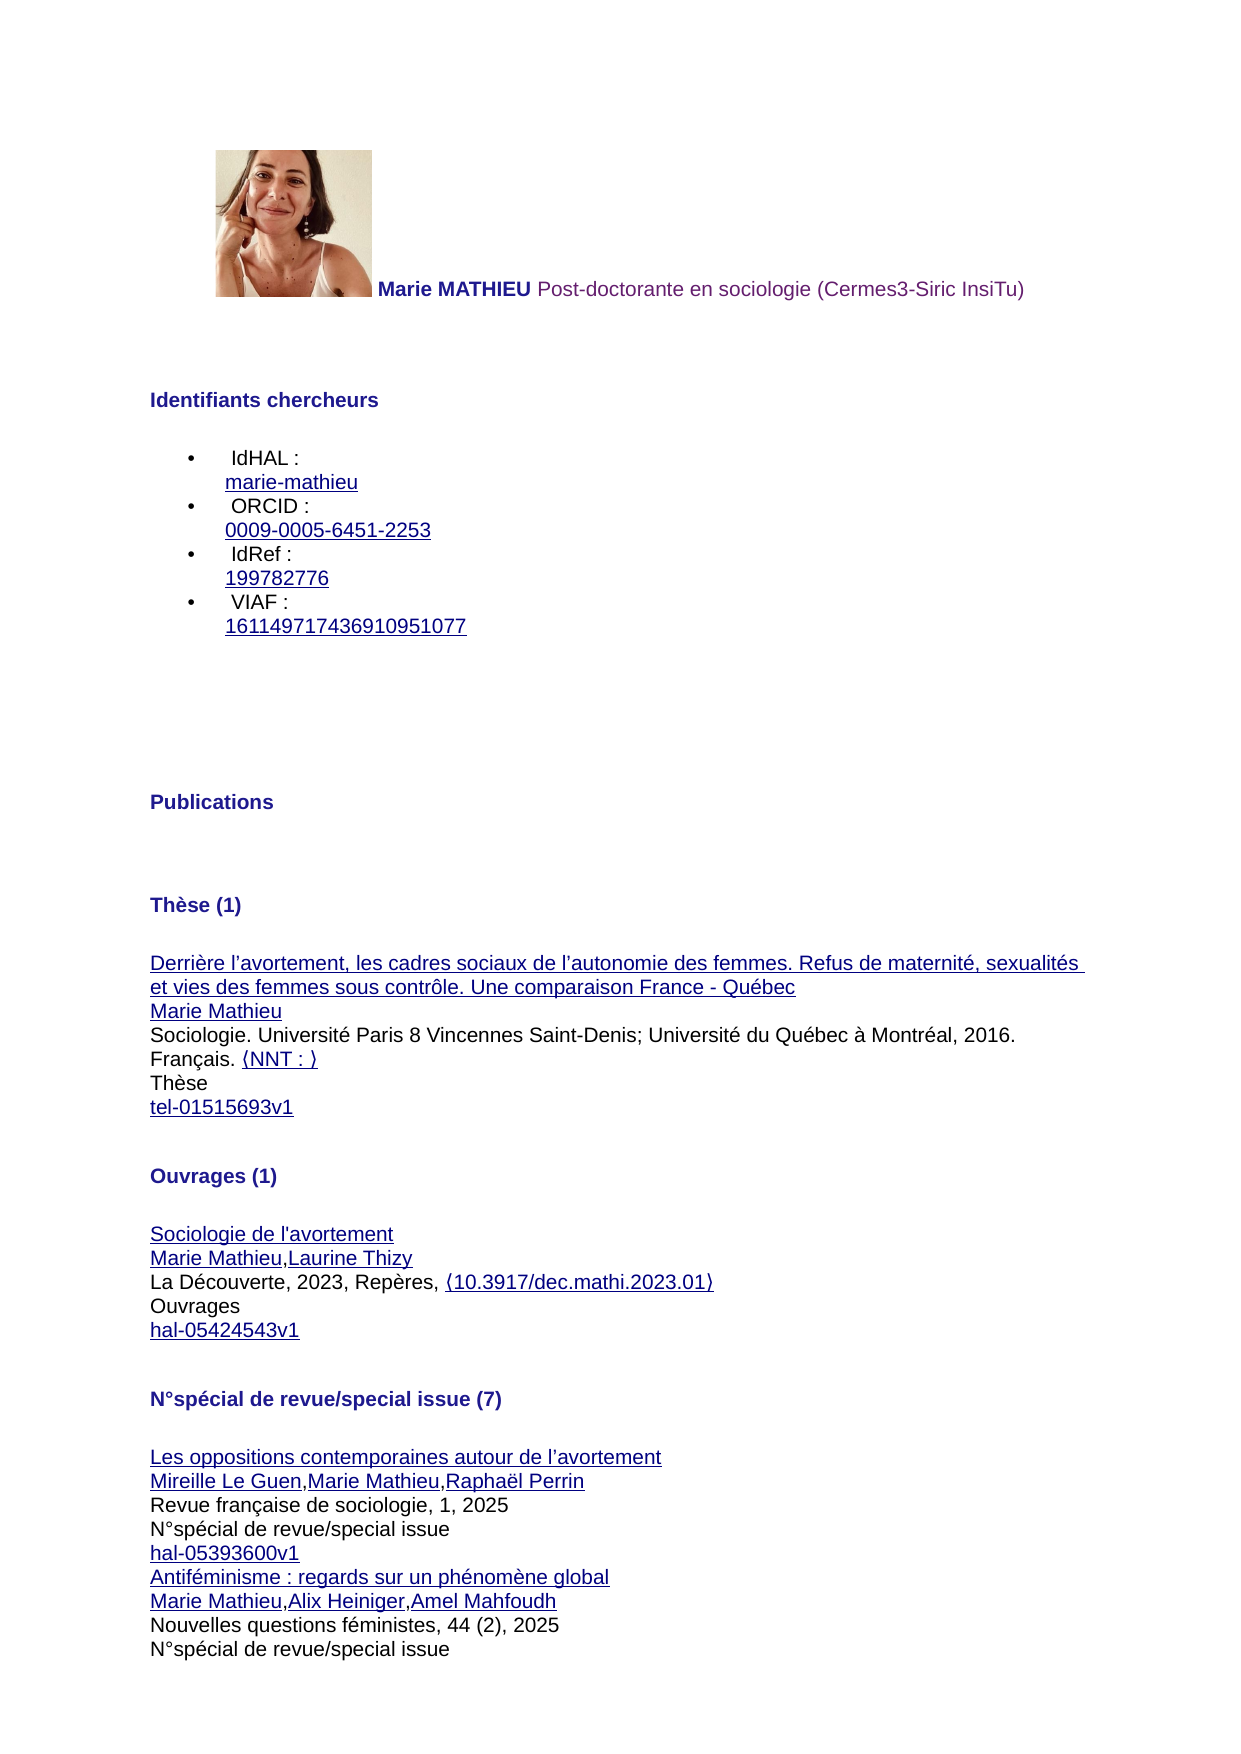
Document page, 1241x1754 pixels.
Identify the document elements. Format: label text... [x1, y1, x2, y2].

list 0009-0005-6451-2253 [187, 518, 1090, 542]
subtitle Thèse (1) [150, 893, 1090, 917]
subtitle Ouvrages (1) [150, 1164, 1090, 1188]
subtitle N°spécial de revue/special issue (7) [150, 1387, 1090, 1411]
table_header Sociologie de l'avortement Marie Mathieu,Laurine Thizy La Découverte, 2023, Repères, ⟨10.3917/dec.mathi.2023.01⟩ Ouvrages hal-05424543v1 [150, 1222, 1090, 1342]
table_header Derrière l’avortement, les cadres sociaux de l’autonomie des femmes. Refus de maternité, sexualités et vies des femmes sous contrôle. Une comparaison France - Québec Marie Mathieu Sociologie. Université Paris 8 Vincennes Saint-Denis; Université du Québec à Montréal, 2016. Français. ⟨NNT : ⟩ Thèse tel-01515693v1 [150, 951, 1090, 1119]
list 199782776 [187, 566, 1090, 590]
list IdRef : [187, 542, 1090, 566]
table_header Les oppositions contemporaines autour de l’avortement Mireille Le Guen,Marie Mathieu,Raphaël Perrin Revue française de sociologie, 1, 2025 N°spécial de revue/special issue hal-05393600v1 [150, 1445, 1090, 1565]
subtitle Identifiants chercheurs [150, 388, 1090, 412]
subtitle Marie MATHIEU Post-doctorante en sociologie (Cermes3-Siric InsiTu) [150, 150, 1090, 301]
table_cell Antiféminisme : regards sur un phénomène global Marie Mathieu,Alix Heiniger,Amel Mahfoudh Nouvelles questions féministes, 44 (2), 2025 N°spécial de revue/special issue [150, 1565, 1090, 1661]
list marie-mathieu [187, 470, 1090, 494]
picture [215, 150, 372, 297]
list IdHAL : [187, 446, 1090, 470]
subtitle Publications [150, 790, 1090, 814]
list VIAF : [187, 590, 1090, 614]
list ORCID : [187, 494, 1090, 518]
list 161149717436910951077 [187, 614, 1090, 638]
